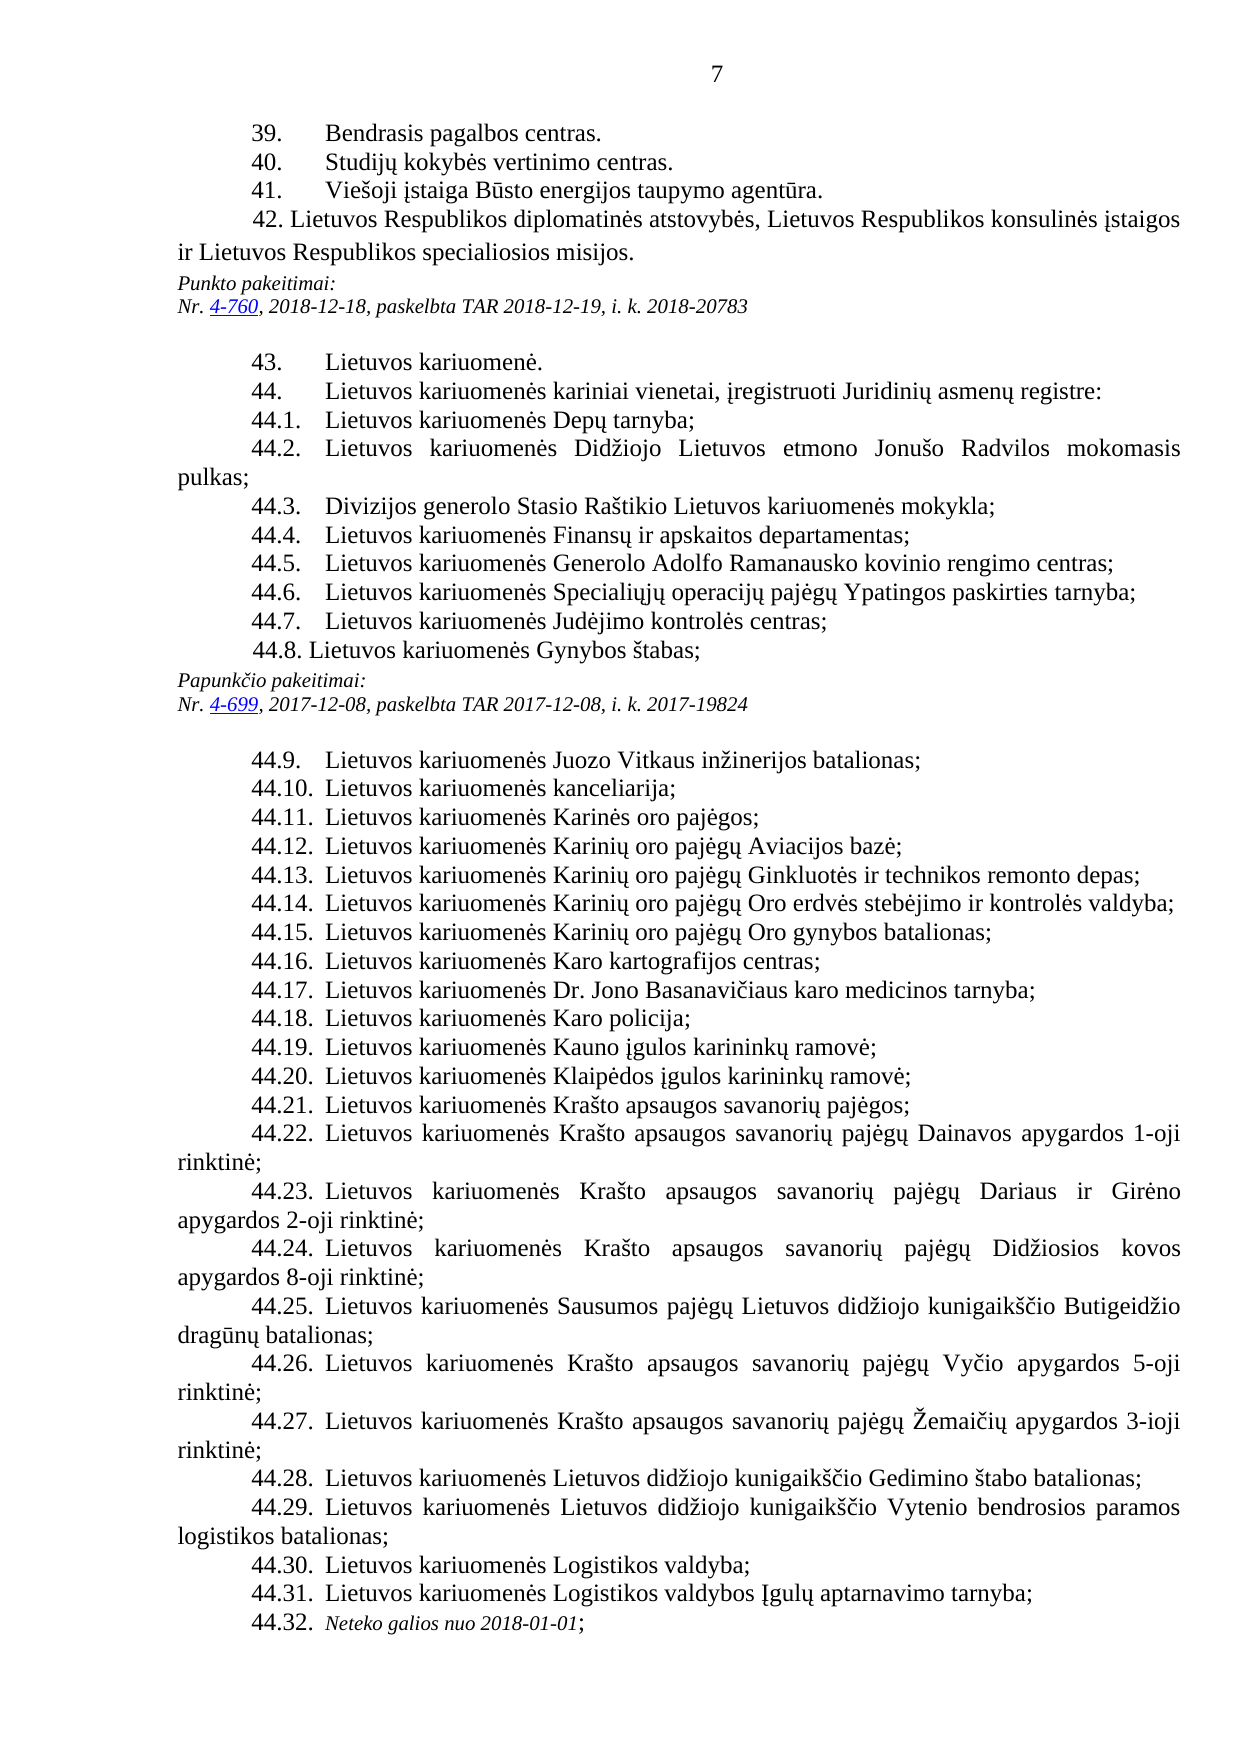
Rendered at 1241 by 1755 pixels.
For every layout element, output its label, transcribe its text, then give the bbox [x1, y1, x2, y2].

text 39. Bendrasis pagalbos centras. [177, 118, 1181, 147]
text 44.29. Lietuvos kariuomenės Lietuvos didžiojo kunigaikščio Vytenio bendrosios paramos logistikos batalionas; [177, 1492, 1181, 1550]
text 44.7. Lietuvos kariuomenės Judėjimo kontrolės centras; [177, 606, 1181, 635]
text 44.27. Lietuvos kariuomenės Krašto apsaugos savanorių pajėgų Žemaičių apygardos 3-ioji rinktinė; [177, 1406, 1181, 1463]
text 44.31. Lietuvos kariuomenės Logistikos valdybos Įgulų aptarnavimo tarnyba; [177, 1578, 1181, 1607]
text 44.4. Lietuvos kariuomenės Finansų ir apskaitos departamentas; [177, 520, 1181, 548]
text 44.14. Lietuvos kariuomenės Karinių oro pajėgų Oro erdvės stebėjimo ir kontrolės valdyba; [177, 888, 1181, 917]
text 44.13. Lietuvos kariuomenės Karinių oro pajėgų Ginkluotės ir technikos remonto depas; [177, 860, 1181, 888]
text 44.28. Lietuvos kariuomenės Lietuvos didžiojo kunigaikščio Gedimino štabo batalionas; [177, 1463, 1181, 1492]
text 44.12. Lietuvos kariuomenės Karinių oro pajėgų Aviacijos bazė; [177, 831, 1181, 860]
text 44.11. Lietuvos kariuomenės Karinės oro pajėgos; [177, 802, 1181, 831]
text Punkto pakeitimai: [177, 270, 1181, 294]
text 44. Lietuvos kariuomenės kariniai vienetai, įregistruoti Juridinių asmenų registre: [177, 376, 1181, 405]
text 44.15. Lietuvos kariuomenės Karinių oro pajėgų Oro gynybos batalionas; [177, 917, 1181, 946]
text 44.20. Lietuvos kariuomenės Klaipėdos įgulos karininkų ramovė; [177, 1061, 1181, 1090]
text 40. Studijų kokybės vertinimo centras. [177, 147, 1181, 176]
text 44.8. Lietuvos kariuomenės Gynybos štabas; [177, 635, 1181, 663]
text 44.25. Lietuvos kariuomenės Sausumos pajėgų Lietuvos didžiojo kunigaikščio Butigeidžio dragūnų batalionas; [177, 1291, 1181, 1348]
text 44.2. Lietuvos kariuomenės Didžiojo Lietuvos etmono Jonušo Radvilos mokomasis pulkas; [177, 433, 1181, 491]
text 44.3. Divizijos generolo Stasio Raštikio Lietuvos kariuomenės mokykla; [177, 491, 1181, 520]
text 44.23. Lietuvos kariuomenės Krašto apsaugos savanorių pajėgų Dariaus ir Girėno apygardos 2-oji rinktinė; [177, 1176, 1181, 1233]
text 44.10. Lietuvos kariuomenės kanceliarija; [177, 773, 1181, 802]
text 44.17. Lietuvos kariuomenės Dr. Jono Basanavičiaus karo medicinos tarnyba; [177, 975, 1181, 1003]
text 41. Viešoji įstaiga Būsto energijos taupymo agentūra. [177, 176, 1181, 204]
text 44.9. Lietuvos kariuomenės Juozo Vitkaus inžinerijos batalionas; [177, 745, 1181, 773]
text 43. Lietuvos kariuomenė. [177, 347, 1181, 376]
text 44.16. Lietuvos kariuomenės Karo kartografijos centras; [177, 946, 1181, 975]
text Papunkčio pakeitimai: [177, 668, 1181, 692]
text 44.19. Lietuvos kariuomenės Kauno įgulos karininkų ramovė; [177, 1032, 1181, 1061]
text 44.26. Lietuvos kariuomenės Krašto apsaugos savanorių pajėgų Vyčio apygardos 5-oji rinktinė; [177, 1348, 1181, 1406]
text 44.18. Lietuvos kariuomenės Karo policija; [177, 1003, 1181, 1032]
text 44.30. Lietuvos kariuomenės Logistikos valdyba; [177, 1550, 1181, 1578]
text 44.1. Lietuvos kariuomenės Depų tarnyba; [177, 405, 1181, 433]
text 44.24. Lietuvos kariuomenės Krašto apsaugos savanorių pajėgų Didžiosios kovos apygardos 8-oji rinktinė; [177, 1233, 1181, 1291]
text 44.22. Lietuvos kariuomenės Krašto apsaugos savanorių pajėgų Dainavos apygardos 1-oji rinktinė; [177, 1118, 1181, 1176]
text 44.5. Lietuvos kariuomenės Generolo Adolfo Ramanausko kovinio rengimo centras; [177, 548, 1181, 577]
text Nr. 4-699, 2017-12-08, paskelbta TAR 2017-12-08, i. k. 2017-19824 [177, 692, 1181, 716]
text 44.32. Neteko galios nuo 2018-01-01; [177, 1607, 1181, 1636]
text Nr. 4-760, 2018-12-18, paskelbta TAR 2018-12-19, i. k. 2018-20783 [177, 294, 1181, 318]
text 44.21. Lietuvos kariuomenės Krašto apsaugos savanorių pajėgos; [177, 1090, 1181, 1118]
text 42. Lietuvos Respublikos diplomatinės atstovybės, Lietuvos Respublikos konsulinės įstaigos ir Lietuvos Respublikos specialiosios misijos. [177, 204, 1181, 266]
text 44.6. Lietuvos kariuomenės Specialiųjų operacijų pajėgų Ypatingos paskirties tarnyba; [177, 577, 1181, 606]
